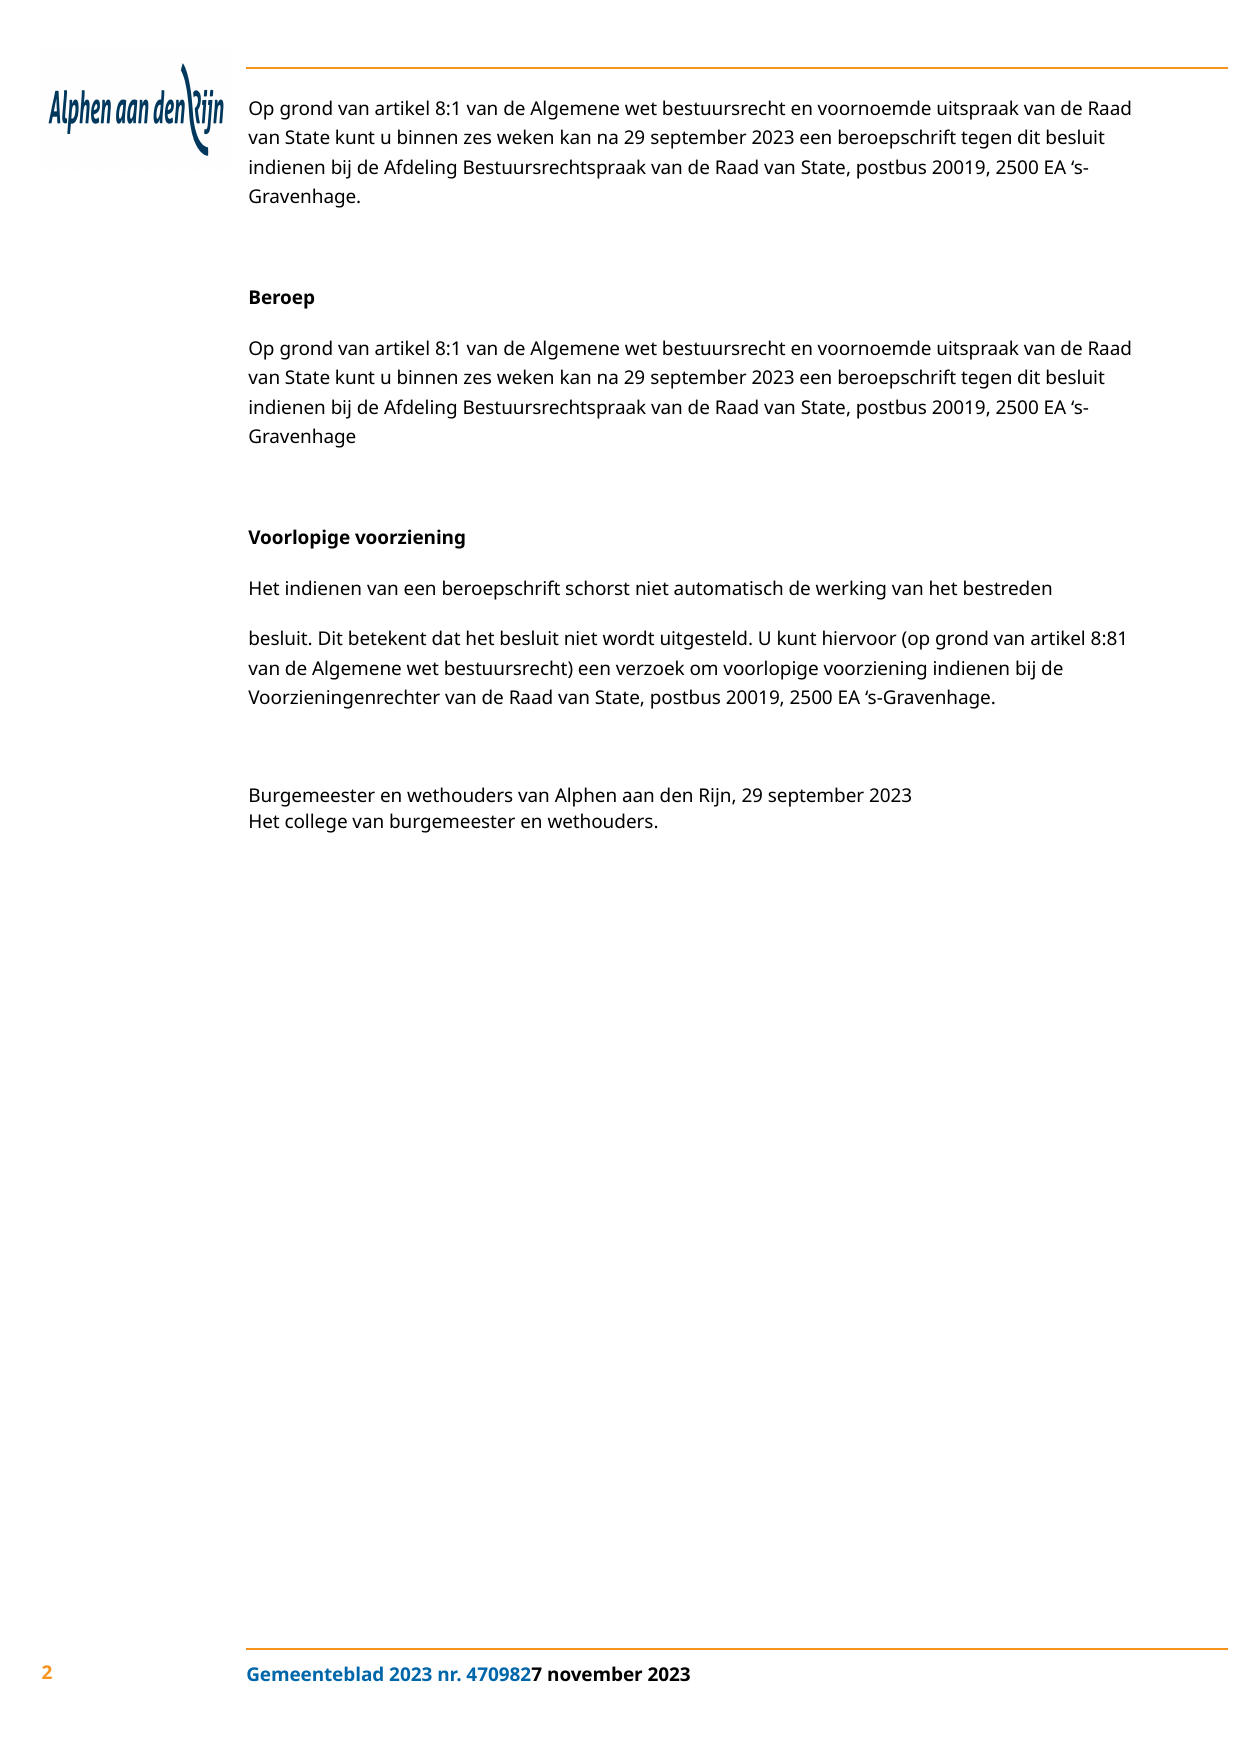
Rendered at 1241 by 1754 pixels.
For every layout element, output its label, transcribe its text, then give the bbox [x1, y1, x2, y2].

text besluit. Dit betekent dat het besluit niet wordt uitgesteld. U kunt hiervoor (op grond van artikel 8:81 van de Algemene wet bestuursrecht) een verzoek om voorlopige voorziening indienen bij de Voorzieningenrechter van de Raad van State, postbus 20019, 2500 EA ‘s-Gravenhage. [248, 625, 1152, 710]
text Beroep [248, 284, 1152, 310]
text Op grond van artikel 8:1 van de Algemene wet bestuursrecht en voornoemde uitspraak van de Raad van State kunt u binnen zes weken kan na 29 september 2023 een beroepschrift tegen dit besluit indienen bij de Afdeling Bestuursrechtspraak van de Raad van State, postbus 20019, 2500 EA ‘s-Gravenhage. [248, 95, 1152, 209]
text Burgemeester en wethouders van Alphen aan den Rijn, 29 september 2023 [248, 783, 1152, 808]
text Het college van burgemeester en wethouders. [248, 808, 1152, 834]
picture [41, 47, 231, 172]
text Voorlopige voorziening [248, 524, 1152, 550]
text Het indienen van een beroepschrift schorst niet automatisch de werking van het bestreden [248, 575, 1152, 601]
text Op grond van artikel 8:1 van de Algemene wet bestuursrecht en voornoemde uitspraak van de Raad van State kunt u binnen zes weken kan na 29 september 2023 een beroepschrift tegen dit besluit indienen bij de Afdeling Bestuursrechtspraak van de Raad van State, postbus 20019, 2500 EA ‘s-Gravenhage [248, 335, 1152, 449]
